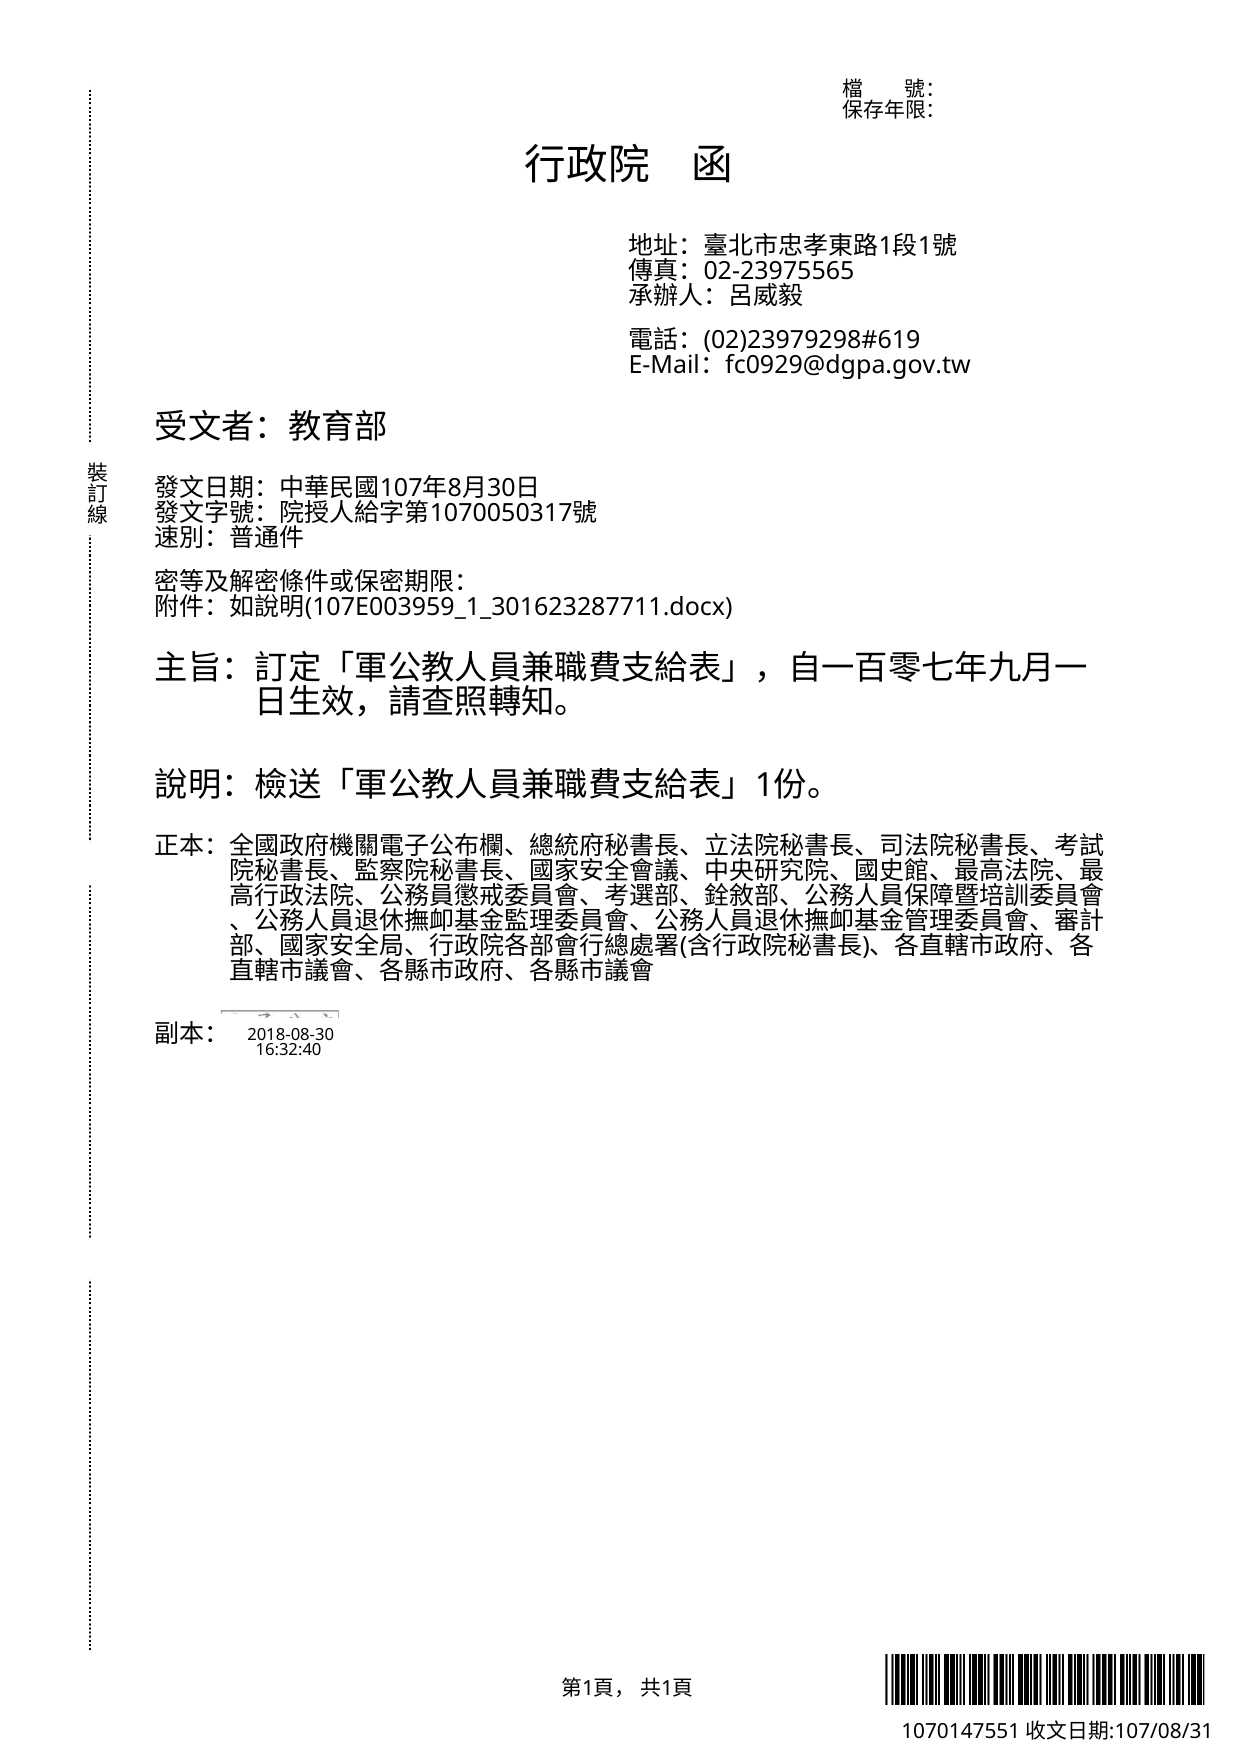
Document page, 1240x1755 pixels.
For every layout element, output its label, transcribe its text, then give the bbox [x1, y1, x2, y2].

text 高行政法院、公務員懲戒委員會、考選部、銓敘部、公務人員保障暨培訓委員會 [229, 885, 1229, 910]
text E-Mail：fc0929@dgpa.gov.tw [628, 353, 984, 378]
text 院秘書長、監察院秘書長、國家安全會議、中央研究院、國史館、最高法院、最 [229, 860, 1229, 885]
text 速別：普通件 [154, 526, 626, 551]
text 保存年限： [842, 101, 960, 121]
text 16:32:40 [255, 1043, 338, 1058]
text 2018-08-30 [247, 1027, 338, 1043]
text 發文日期：中華民國107年8月30日 [154, 476, 626, 501]
text 行政院 函 [524, 146, 778, 188]
text 發文字號：院授人給字第1070050317號 [154, 501, 626, 526]
text 密等及解密條件或保密期限： [154, 570, 769, 595]
text 線 [87, 506, 122, 527]
text 電話：(02)23979298#619 [628, 328, 984, 353]
text 附件：如說明(107E003959_1_301623287711.docx) [154, 595, 769, 620]
text 正本：全國政府機關電子公布欄、總統府秘書長、立法院秘書長、司法院秘書長、考試 [154, 835, 1229, 860]
text 第1頁， 共1頁 [561, 1679, 704, 1700]
text 副本： [154, 1022, 238, 1047]
text 日生效，請查照轉知。 [254, 686, 1210, 720]
text 承辦人：呂威毅 [628, 285, 984, 310]
text 直轄市議會、各縣市政府、各縣市議會 [229, 960, 1229, 985]
text 部、國家安全局、行政院各部會行總處署(含行政院秘書長)、各直轄市政府、各 [229, 935, 1229, 960]
text 檔 號： [842, 80, 960, 101]
picture [220, 1010, 339, 1018]
text 主旨：訂定「軍公教人員兼職費支給表」，自一百零七年九月一 [154, 653, 1210, 686]
text 傳真：02-23975565 [628, 260, 984, 285]
text 說明：檢送「軍公教人員兼職費支給表」1份。 [154, 770, 923, 803]
text 1070147551 收文日期:107/08/31 [901, 1721, 1231, 1742]
picture [885, 1654, 1205, 1705]
text 受文者：教育部 [154, 411, 420, 445]
text 、公務人員退休撫卹基金監理委員會、公務人員退休撫卹基金管理委員會、審計 [229, 910, 1229, 935]
text 訂 [87, 485, 122, 506]
text 地址：臺北市忠孝東路1段1號 [628, 235, 984, 260]
text 裝 [87, 464, 122, 485]
